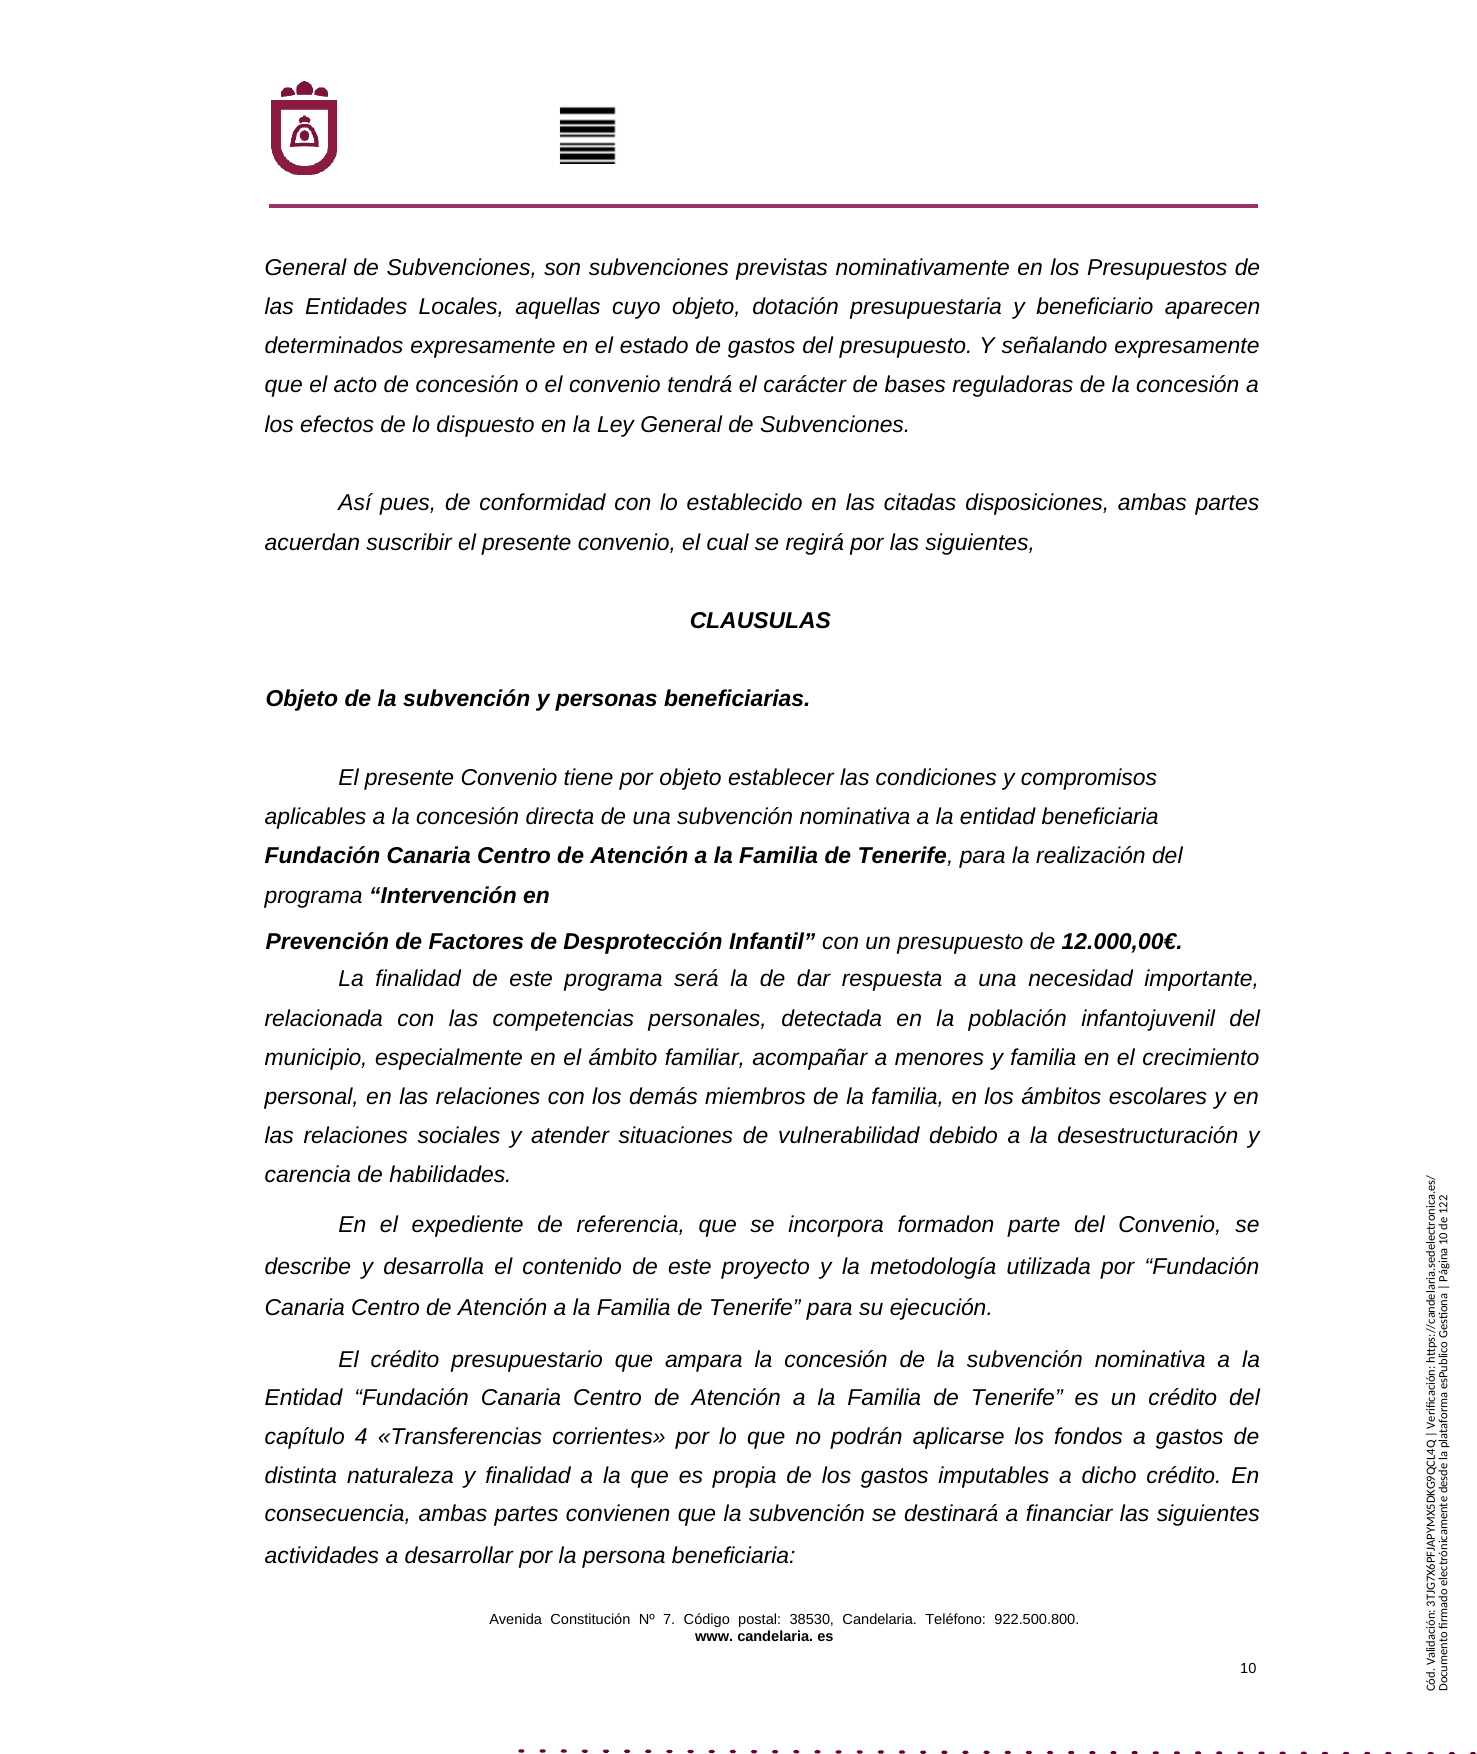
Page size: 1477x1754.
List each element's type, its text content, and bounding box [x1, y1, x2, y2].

text Prevención de Factores de Desprotección Infantil” con un presupuesto de 12.000,00€. [265, 926, 1264, 954]
text El presente Convenio tiene por objeto establecer las condiciones y compromisos aplicables a la concesión directa de una subvención nominativa a la entidad beneficiaria Fundación Canaria Centro de Atención a la Familia de Tenerife, para la realización del programa “Intervención en [264, 763, 1264, 908]
text Así pues, de conformidad con lo establecido en las citadas disposiciones, ambas partes acuerdan suscribir el presente convenio, el cual se regirá por las siguientes, [264, 489, 1263, 555]
subtitle CLAUSULAS [283, 607, 1246, 633]
text El crédito presupuestario que ampara la concesión de la subvención nominativa a la Entidad “Fundación Canaria Centro de Atención a la Familia de Tenerife” es un crédito del capítulo 4 «Transferencias corrientes» por lo que no podrán aplicarse los fondos a gastos de distinta naturaleza y finalidad a la que es propia de los gastos imputables a dicho crédito. En consecuencia, ambas partes convienen que la subvención se destinará a financiar las siguientes actividades a desarrollar por la persona beneficiaria: [264, 1346, 1263, 1569]
text En el expediente de referencia, que se incorpora formadon parte del Convenio, se describe y desarrolla el contenido de este proyecto y la metodología utilizada por “Fundación Canaria Centro de Atención a la Familia de Tenerife” para su ejecución. [264, 1211, 1263, 1320]
text La finalidad de este programa será la de dar respuesta a una necesidad importante, relacionada con las competencias personales, detectada en la población infantojuvenil del municipio, especialmente en el ámbito familiar, acompañar a menores y familia en el crecimiento personal, en las relaciones con los demás miembros de la familia, en los ámbitos escolares y en las relaciones sociales y atender situaciones de vulnerabilidad debido a la desestructuración y carencia de habilidades. [264, 965, 1263, 1187]
text Objeto de la subvención y personas beneficiarias. [265, 685, 1264, 712]
text General de Subvenciones, son subvenciones previstas nominativamente en los Presupuestos de las Entidades Locales, aquellas cuyo objeto, dotación presupuestaria y beneficiario aparecen determinados expresamente en el estado de gastos del presupuesto. Y señalando expresamente que el acto de concesión o el convenio tendrá el carácter de bases reguladoras de la concesión a los efectos de lo dispuesto en la Ley General de Subvenciones. [264, 254, 1263, 437]
